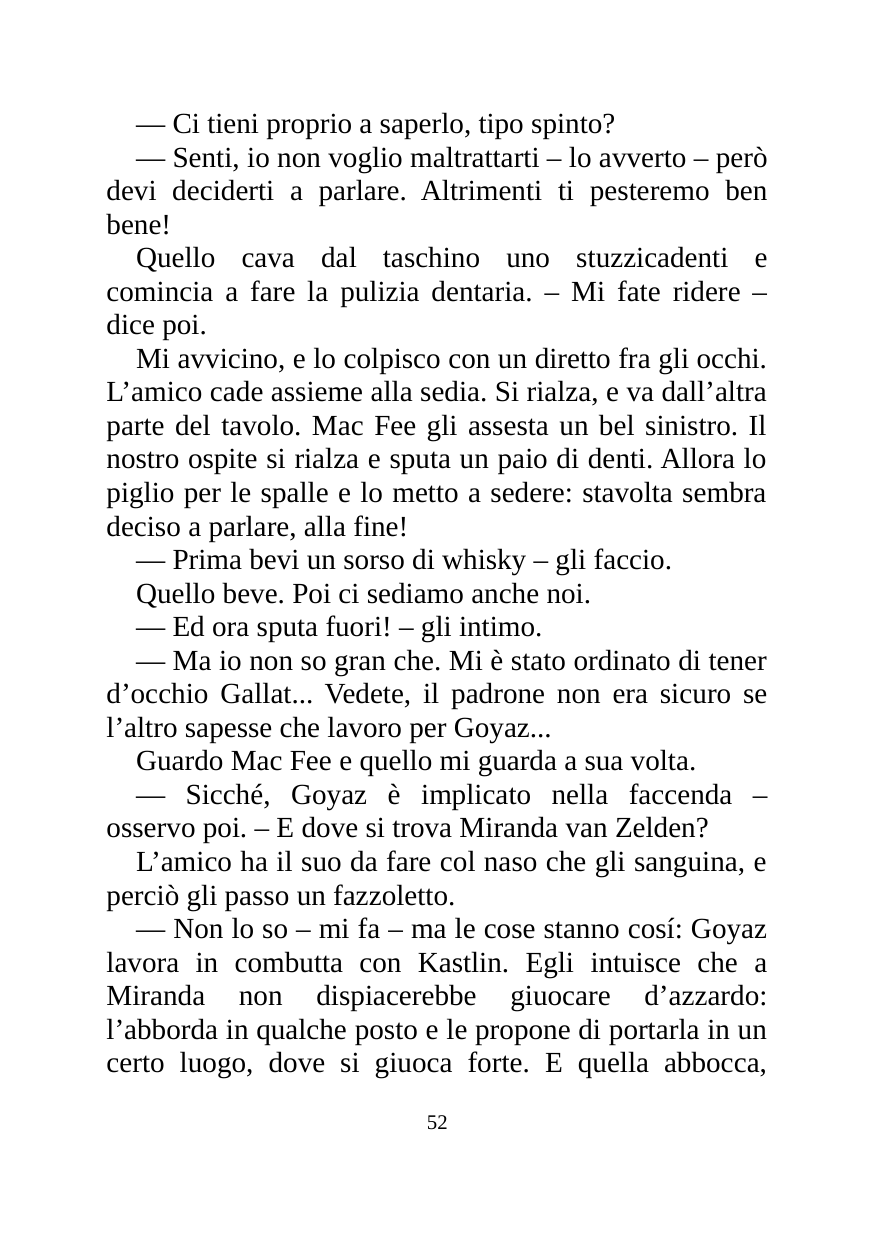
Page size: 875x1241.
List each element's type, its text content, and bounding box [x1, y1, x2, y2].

text — Ed ora sputa fuori! – gli intimo. [106, 609, 768, 643]
text L’amico ha il suo da fare col naso che gli sanguina, e perciò gli passo un fazzoletto. [106, 844, 768, 911]
text Quello cava dal taschino uno stuzzicadenti e comincia a fare la pulizia dentaria. – Mi fate ridere – dice poi. [106, 240, 768, 341]
text Quello beve. Poi ci sediamo anche noi. [106, 576, 768, 609]
text — Ma io non so gran che. Mi è stato ordinato di tener d’occhio Gallat... Vedete, il padrone non era sicuro se l’altro sapesse che lavoro per Goyaz... [106, 643, 768, 743]
text — Non lo so – mi fa – ma le cose stanno cosí: Goyaz lavora in combutta con Kastlin. Egli intuisce che a Miranda non dispiacerebbe giuocare d’azzardo: l’abborda in qualche posto e le propone di portarla in un certo luogo, dove si giuoca forte. E quella abbocca, [106, 911, 768, 1079]
text Mi avvicino, e lo colpisco con un diretto fra gli occhi. L’amico cade assieme alla sedia. Si rialza, e va dall’altra parte del tavolo. Mac Fee gli assesta un bel sinistro. Il nostro ospite si rialza e sputa un paio di denti. Allora lo piglio per le spalle e lo metto a sedere: stavolta sembra deciso a parlare, alla fine! [106, 341, 768, 542]
text Guardo Mac Fee e quello mi guarda a sua volta. [106, 743, 768, 777]
text — Ci tieni proprio a saperlo, tipo spinto? [106, 106, 768, 140]
text — Sicché, Goyaz è implicato nella faccenda – osservo poi. – E dove si trova Miranda van Zelden? [106, 777, 768, 844]
text — Prima bevi un sorso di whisky – gli faccio. [106, 542, 768, 576]
text — Senti, io non voglio maltrattarti – lo avverto – però devi deciderti a parlare. Altrimenti ti pesteremo ben bene! [106, 140, 768, 240]
